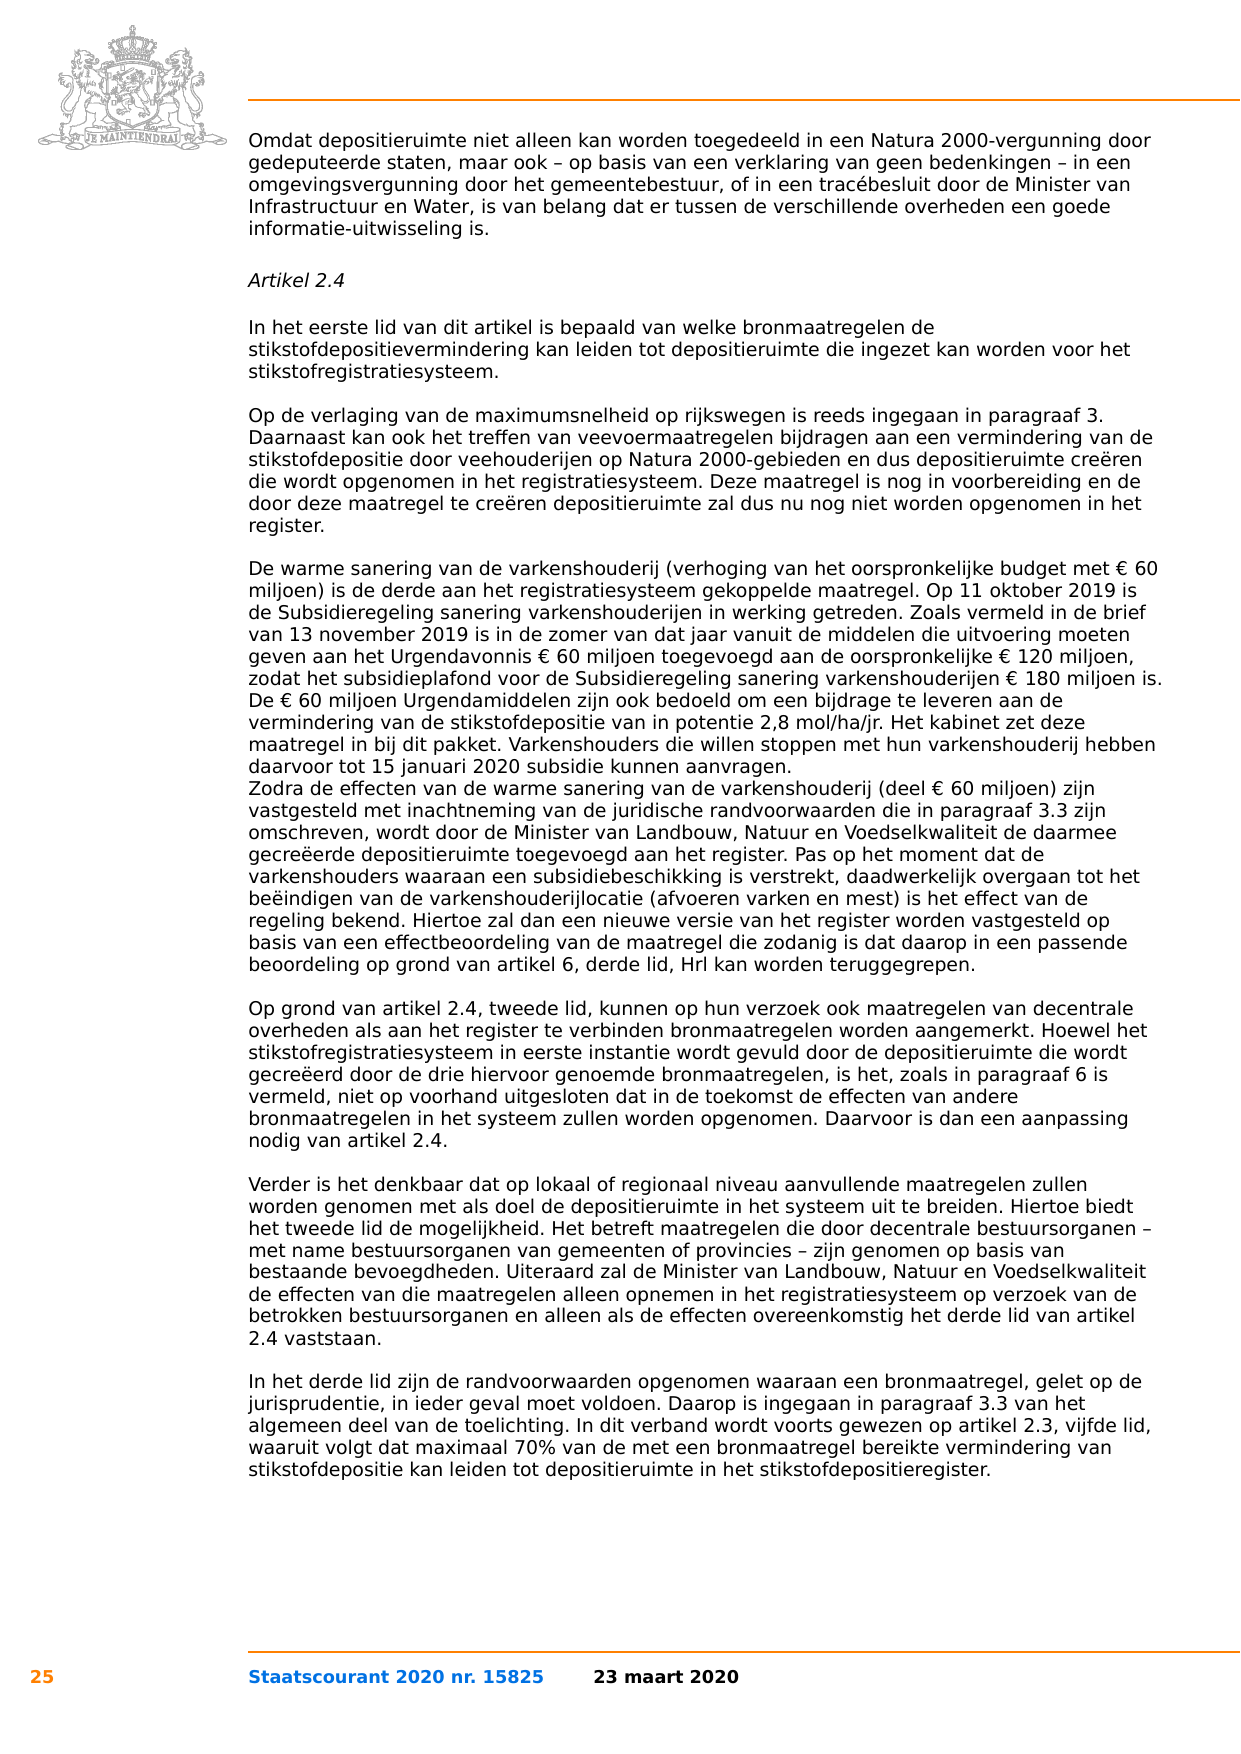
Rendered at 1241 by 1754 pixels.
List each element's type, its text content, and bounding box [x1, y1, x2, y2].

text Verder is het denkbaar dat op lokaal of regionaal niveau aanvullende maatregelen zullen worden genomen met als doel de depositieruimte in het systeem uit te breiden. Hiertoe biedt het tweede lid de mogelijkheid. Het betreft maatregelen die door decentrale bestuursorganen – met name bestuursorganen van gemeenten of provincies – zijn genomen op basis van bestaande bevoegdheden. Uiteraard zal de Minister van Landbouw, Natuur en Voedselkwaliteit de effecten van die maatregelen alleen opnemen in het registratiesysteem op verzoek van de betrokken bestuursorganen en alleen als de effecten overeenkomstig het derde lid van artikel 2.4 vaststaan. [248, 1173, 1163, 1349]
text Op de verlaging van de maximumsnelheid op rijkswegen is reeds ingegaan in paragraaf 3. Daarnaast kan ook het treffen van veevoermaatregelen bijdragen aan een vermindering van de stikstofdepositie door veehouderijen op Natura 2000-gebieden en dus depositieruimte creëren die wordt opgenomen in het registratiesysteem. Deze maatregel is nog in voorbereiding en de door deze maatregel te creëren depositieruimte zal dus nu nog niet worden opgenomen in het register. [248, 404, 1163, 536]
text Zodra de effecten van de warme sanering van de varkenshouderij (deel € 60 miljoen) zijn vastgesteld met inachtneming van de juridische randvoorwaarden die in paragraaf 3.3 zijn omschreven, wordt door de Minister van Landbouw, Natuur en Voedselkwaliteit de daarmee gecreëerde depositieruimte toegevoegd aan het register. Pas op het moment dat de varkenshouders waaraan een subsidiebeschikking is verstrekt, daadwerkelijk overgaan tot het beëindigen van de varkenshouderijlocatie (afvoeren varken en mest) is het effect van de regeling bekend. Hiertoe zal dan een nieuwe versie van het register worden vastgesteld op basis van een effectbeoordeling van de maatregel die zodanig is dat daarop in een passende beoordeling op grond van artikel 6, derde lid, Hrl kan worden teruggegrepen. [248, 778, 1163, 976]
text In het derde lid zijn de randvoorwaarden opgenomen waaraan een bronmaatregel, gelet op de jurisprudentie, in ieder geval moet voldoen. Daarop is ingegaan in paragraaf 3.3 van het algemeen deel van de toelichting. In dit verband wordt voorts gewezen op artikel 2.3, vijfde lid, waaruit volgt dat maximaal 70% van de met een bronmaatregel bereikte vermindering van stikstofdepositie kan leiden tot depositieruimte in het stikstofdepositieregister. [248, 1371, 1163, 1481]
picture [38, 25, 227, 150]
text De warme sanering van de varkenshouderij (verhoging van het oorspronkelijke budget met € 60 miljoen) is de derde aan het registratiesysteem gekoppelde maatregel. Op 11 oktober 2019 is de Subsidieregeling sanering varkenshouderijen in werking getreden. Zoals vermeld in de brief van 13 november 2019 is in de zomer van dat jaar vanuit de middelen die uitvoering moeten geven aan het Urgendavonnis € 60 miljoen toegevoegd aan de oorspronkelijke € 120 miljoen, zodat het subsidieplafond voor de Subsidieregeling sanering varkenshouderijen € 180 miljoen is. De € 60 miljoen Urgendamiddelen zijn ook bedoeld om een bijdrage te leveren aan de vermindering van de stikstofdepositie van in potentie 2,8 mol/ha/jr. Het kabinet zet deze maatregel in bij dit pakket. Varkenshouders die willen stoppen met hun varkenshouderij hebben daarvoor tot 15 januari 2020 subsidie kunnen aanvragen. [248, 558, 1163, 778]
text Omdat depositieruimte niet alleen kan worden toegedeeld in een Natura 2000-vergunning door gedeputeerde staten, maar ook – op basis van een verklaring van geen bedenkingen – in een omgevingsvergunning door het gemeentebestuur, of in een tracébesluit door de Minister van Infrastructuur en Water, is van belang dat er tussen de verschillende overheden een goede informatie-uitwisseling is. [248, 130, 1163, 240]
subtitle Artikel 2.4 [248, 270, 1163, 292]
text Op grond van artikel 2.4, tweede lid, kunnen op hun verzoek ook maatregelen van decentrale overheden als aan het register te verbinden bronmaatregelen worden aangemerkt. Hoewel het stikstofregistratiesysteem in eerste instantie wordt gevuld door de depositieruimte die wordt gecreëerd door de drie hiervoor genoemde bronmaatregelen, is het, zoals in paragraaf 6 is vermeld, niet op voorhand uitgesloten dat in de toekomst de effecten van andere bronmaatregelen in het systeem zullen worden opgenomen. Daarvoor is dan een aanpassing nodig van artikel 2.4. [248, 998, 1163, 1152]
text In het eerste lid van dit artikel is bepaald van welke bronmaatregelen de stikstofdepositievermindering kan leiden tot depositieruimte die ingezet kan worden voor het stikstofregistratiesysteem. [248, 317, 1163, 383]
